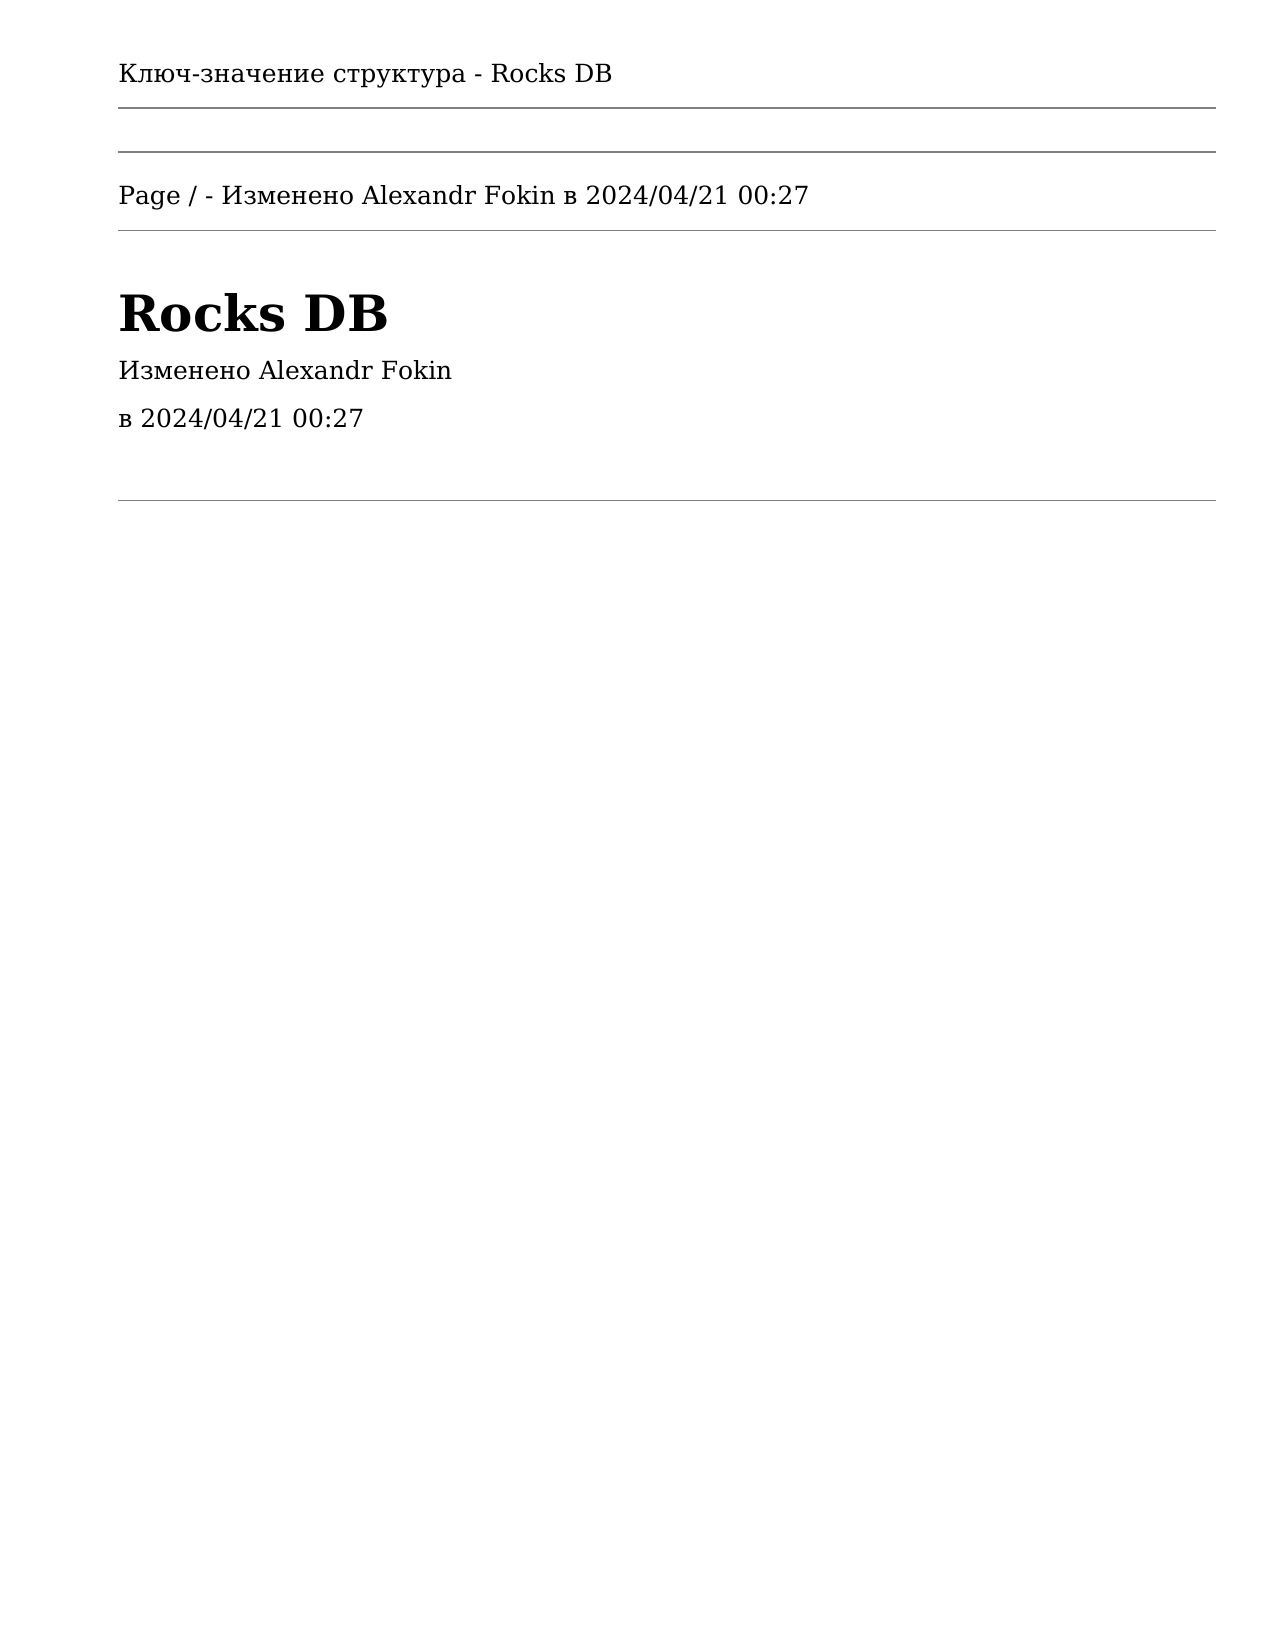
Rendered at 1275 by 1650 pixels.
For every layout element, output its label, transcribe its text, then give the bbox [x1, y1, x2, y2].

text Ключ-значение структура - Rocks DB [118, 59, 1216, 88]
text Изменено Alexandr Fokin [118, 356, 1216, 385]
subtitle Rocks DB [118, 284, 1216, 343]
text в 2024/04/21 00:27 [118, 404, 1216, 433]
text Page / - Изменено Alexandr Fokin в 2024/04/21 00:27 [118, 182, 1216, 211]
